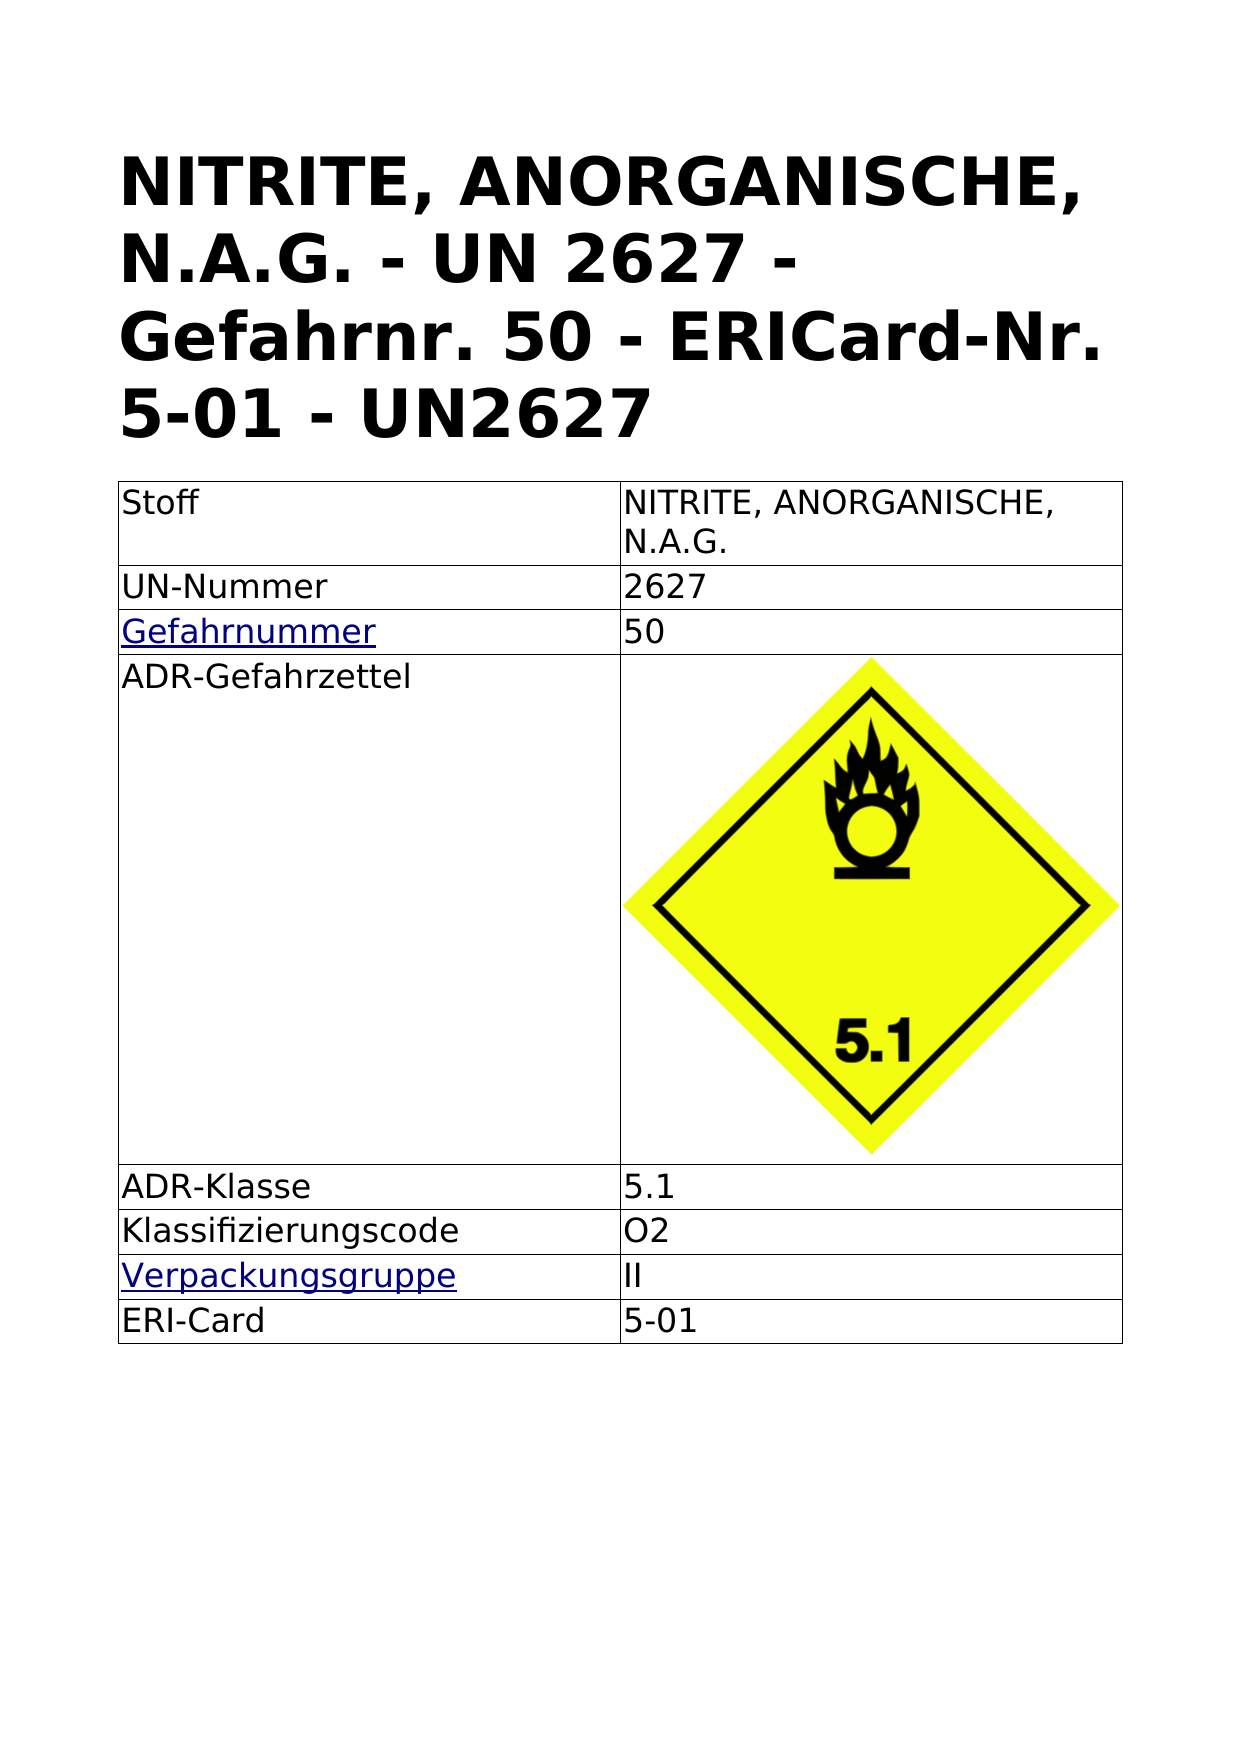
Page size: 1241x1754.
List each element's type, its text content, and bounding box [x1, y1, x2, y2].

table_cell ERI-Card [119, 1300, 620, 1343]
table_cell [621, 655, 1122, 1164]
table_cell Gefahrnummer [119, 610, 620, 654]
table_cell 5-01 [621, 1300, 1122, 1343]
picture [622, 657, 1120, 1154]
table_cell 50 [621, 610, 1122, 654]
table_cell UN-Nummer [119, 566, 620, 609]
table_cell O2 [621, 1210, 1122, 1254]
table_cell 2627 [621, 566, 1122, 609]
table_cell 5.1 [621, 1165, 1122, 1209]
table_cell II [621, 1255, 1122, 1298]
table_cell Klassifizierungscode [119, 1210, 620, 1254]
subtitle NITRITE, ANORGANISCHE, N.A.G. - UN 2627 - Gefahrnr. 50 - ERICard-Nr. 5-01 - UN2627 [118, 143, 1122, 453]
table_header Stoff [119, 482, 620, 564]
table_cell ADR-Klasse [119, 1165, 620, 1209]
table_cell ADR-Gefahrzettel [119, 655, 620, 1164]
table_header NITRITE, ANORGANISCHE, N.A.G. [621, 482, 1122, 564]
table_cell Verpackungsgruppe [119, 1255, 620, 1298]
